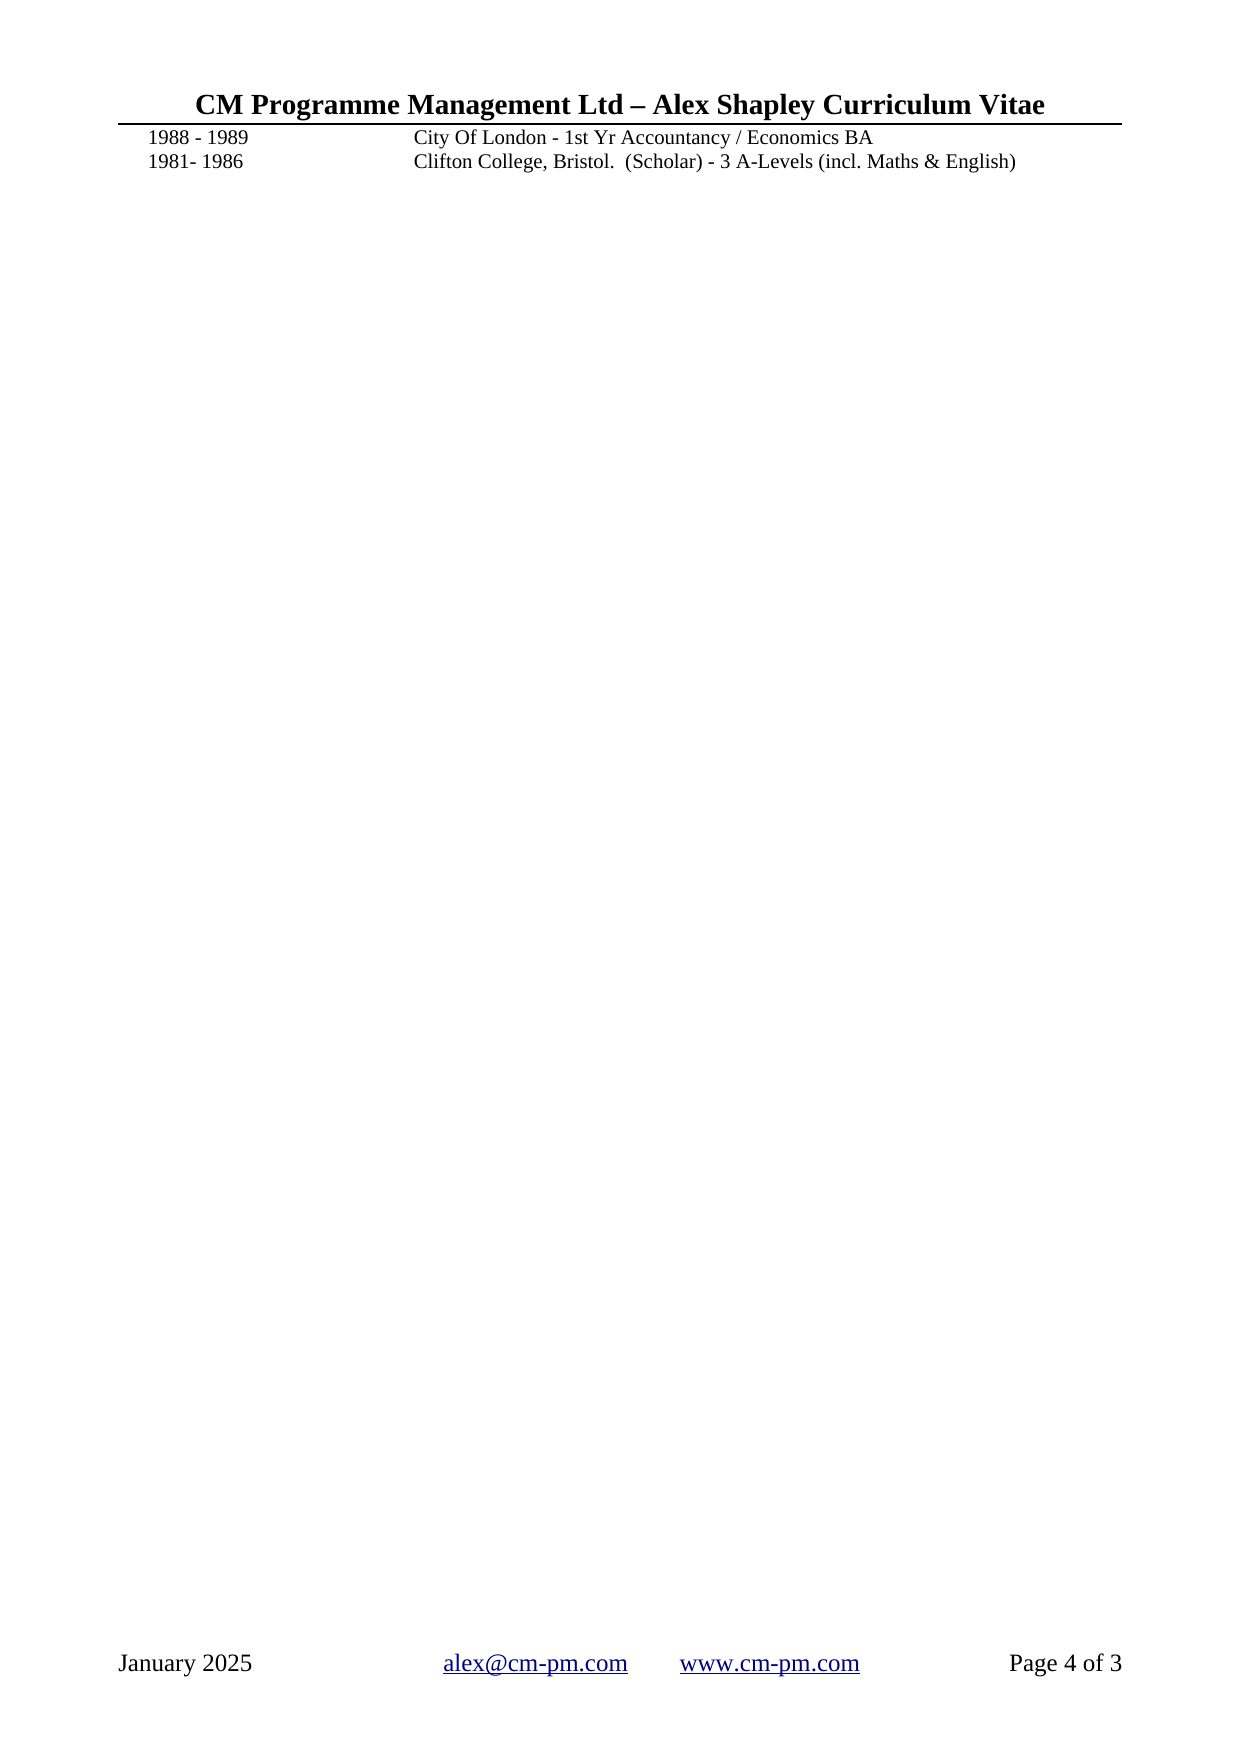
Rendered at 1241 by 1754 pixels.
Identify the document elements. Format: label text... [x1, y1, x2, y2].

text 1981- 1986 Clifton College, Bristol. (Scholar) - 3 A-Levels (incl. Maths & English) [148, 149, 1122, 173]
text 1988 - 1989 City Of London - 1st Yr Accountancy / Economics BA [148, 125, 1122, 149]
